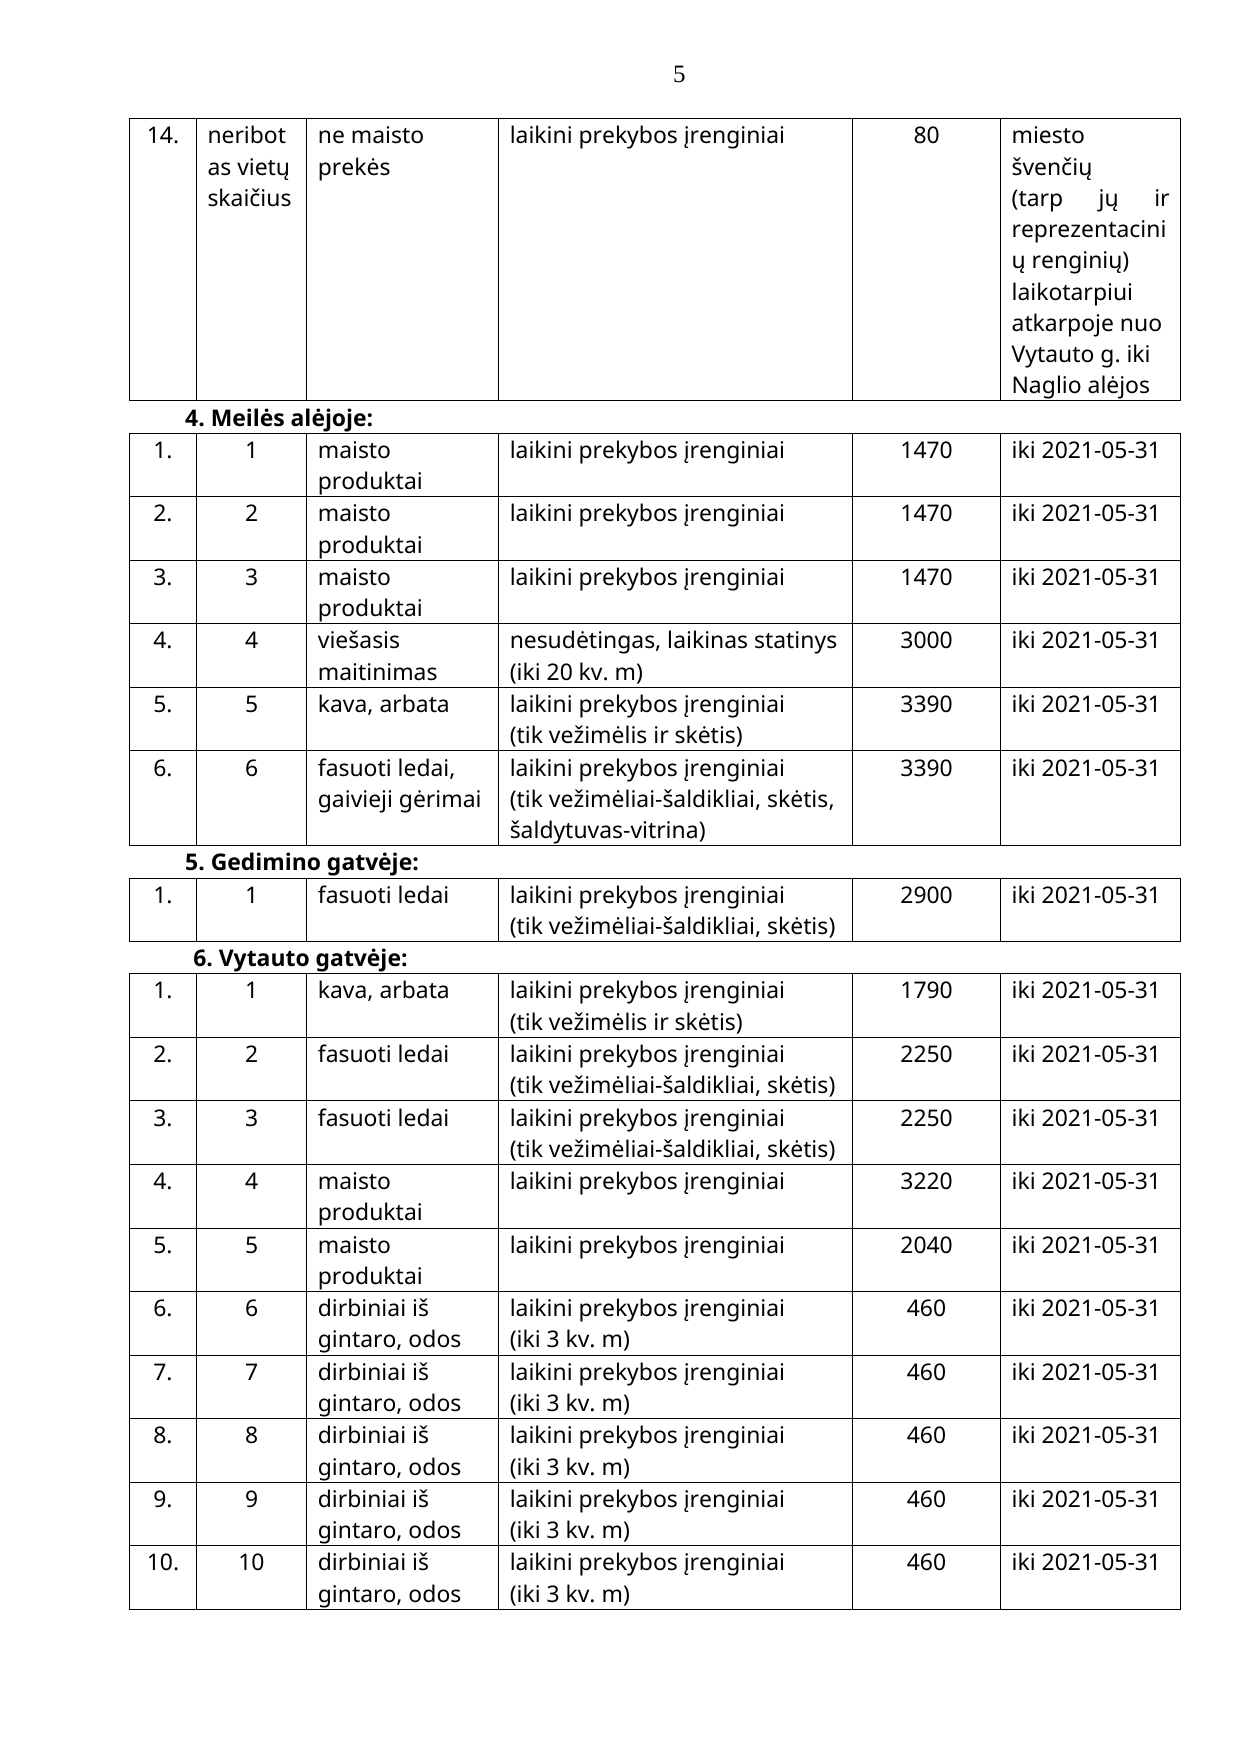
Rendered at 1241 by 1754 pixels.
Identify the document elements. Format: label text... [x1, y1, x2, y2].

table_cell 5. [130, 688, 196, 750]
table_cell 5. [130, 1229, 196, 1291]
table_cell 7 [197, 1356, 306, 1418]
table_cell 1 [197, 974, 306, 1037]
table_cell 1. [130, 434, 196, 496]
table_cell 460 [853, 1292, 1000, 1354]
table_cell 4 [197, 1165, 306, 1227]
table_cell 5. Gedimino gatvėje: [129, 846, 1181, 877]
table_cell 4. [130, 624, 196, 687]
table_cell laikini prekybos įrenginiai (iki 3 kv. m) [499, 1356, 852, 1418]
table_cell [1181, 560, 1185, 623]
table_cell 1470 [853, 434, 1000, 496]
table_cell dirbiniai iš gintaro, odos [307, 1483, 498, 1545]
table_cell iki 2021-05-31 [1001, 434, 1180, 496]
table_cell 3. [130, 561, 196, 623]
table_cell nesudėtingas, laikinas statinys (iki 20 kv. m) [499, 624, 852, 687]
table_cell 80 [853, 119, 1000, 400]
table_cell iki 2021-05-31 [1001, 1101, 1180, 1164]
table_cell maisto produktai [307, 1165, 498, 1227]
table_cell ne maisto prekės [307, 119, 498, 400]
table_cell [1181, 1482, 1185, 1545]
table_cell iki 2021-05-31 [1001, 688, 1180, 750]
table_cell kava, arbata [307, 688, 498, 750]
table_cell 6 [197, 1292, 306, 1354]
table_cell dirbiniai iš gintaro, odos [307, 1292, 498, 1354]
table_cell [1181, 941, 1185, 973]
table_cell 1790 [853, 974, 1000, 1037]
table_cell 6. [130, 1292, 196, 1354]
table_cell 2 [197, 497, 306, 560]
table_cell 460 [853, 1483, 1000, 1545]
table_cell 3 [197, 1101, 306, 1164]
table_cell laikini prekybos įrenginiai [499, 497, 852, 560]
table_cell 3390 [853, 688, 1000, 750]
table_cell 4. Meilės alėjoje: [129, 401, 597, 433]
table_cell [1181, 845, 1185, 877]
table_cell dirbiniai iš gintaro, odos [307, 1419, 498, 1482]
table_cell [1181, 878, 1185, 941]
table_cell iki 2021-05-31 [1001, 1292, 1180, 1354]
table_cell [1181, 1037, 1185, 1100]
table_cell 8. [130, 1419, 196, 1482]
table_cell 1 [197, 879, 306, 941]
table_cell iki 2021-05-31 [1001, 497, 1180, 560]
table_cell iki 2021-05-31 [1001, 879, 1180, 941]
table_cell 1470 [853, 561, 1000, 623]
table_cell [1181, 496, 1185, 560]
table_cell [1181, 1545, 1185, 1609]
table_cell [1000, 401, 1181, 433]
table_cell miesto švenčių (tarp jų ir reprezentacinių renginių) laikotarpiui atkarpoje nuo Vytauto g. iki Naglio alėjos [1001, 119, 1180, 400]
table_cell 4. [130, 1165, 196, 1227]
table_cell 3220 [853, 1165, 1000, 1227]
table_cell 5 [197, 1229, 306, 1291]
table_cell 2. [130, 497, 196, 560]
table_cell [1181, 687, 1185, 750]
table_cell 6 [197, 751, 306, 845]
table_cell laikini prekybos įrenginiai (tik vežimėliai-šaldikliai, skėtis) [499, 1038, 852, 1100]
table_cell laikini prekybos įrenginiai (iki 3 kv. m) [499, 1419, 852, 1482]
table_cell 2 [197, 1038, 306, 1100]
table_cell 9. [130, 1483, 196, 1545]
table_cell laikini prekybos įrenginiai [499, 1165, 852, 1227]
table_cell [1181, 433, 1185, 496]
table_cell 10 [197, 1546, 306, 1609]
table_cell laikini prekybos įrenginiai [499, 434, 852, 496]
table_cell dirbiniai iš gintaro, odos [307, 1356, 498, 1418]
table_cell iki 2021-05-31 [1001, 1356, 1180, 1418]
table_cell [1181, 1418, 1185, 1482]
table_cell 8 [197, 1419, 306, 1482]
table_cell [1181, 1355, 1185, 1418]
table_cell [1181, 973, 1185, 1037]
table_cell 460 [853, 1546, 1000, 1609]
table_cell 2. [130, 1038, 196, 1100]
table_cell laikini prekybos įrenginiai (iki 3 kv. m) [499, 1546, 852, 1609]
table_cell [853, 401, 1000, 433]
table_cell fasuoti ledai [307, 879, 498, 941]
table_cell [1181, 1100, 1185, 1164]
table_cell laikini prekybos įrenginiai (tik vežimėliai-šaldikliai, skėtis) [499, 879, 852, 941]
table_cell 2040 [853, 1229, 1000, 1291]
table_cell 6. Vytauto gatvėje: [129, 942, 1181, 973]
table_cell 3000 [853, 624, 1000, 687]
table_cell 3390 [853, 751, 1000, 845]
table_cell laikini prekybos įrenginiai [499, 119, 852, 400]
table_cell 14. [130, 119, 196, 400]
table_cell 2250 [853, 1038, 1000, 1100]
table_cell 2250 [853, 1101, 1000, 1164]
table_cell maisto produktai [307, 1229, 498, 1291]
table_cell maisto produktai [307, 434, 498, 496]
table_cell laikini prekybos įrenginiai (tik vežimėlis ir skėtis) [499, 688, 852, 750]
table_cell 3. [130, 1101, 196, 1164]
table_cell 3 [197, 561, 306, 623]
table_cell [597, 401, 852, 433]
table_cell iki 2021-05-31 [1001, 561, 1180, 623]
table_cell [1181, 1291, 1185, 1354]
table_cell fasuoti ledai [307, 1038, 498, 1100]
table_cell laikini prekybos įrenginiai (iki 3 kv. m) [499, 1292, 852, 1354]
table_cell iki 2021-05-31 [1001, 1165, 1180, 1227]
table_cell laikini prekybos įrenginiai [499, 1229, 852, 1291]
table_cell dirbiniai iš gintaro, odos [307, 1546, 498, 1609]
table_cell viešasis maitinimas [307, 624, 498, 687]
table_cell iki 2021-05-31 [1001, 1038, 1180, 1100]
table_cell laikini prekybos įrenginiai (tik vežimėliai-šaldikliai, skėtis, šaldytuvas-vitrina) [499, 751, 852, 845]
table_cell iki 2021-05-31 [1001, 1229, 1180, 1291]
table_cell 2900 [853, 879, 1000, 941]
table_cell iki 2021-05-31 [1001, 624, 1180, 687]
table_cell 1. [130, 974, 196, 1037]
table_cell 1470 [853, 497, 1000, 560]
table_cell [1181, 118, 1185, 400]
table_cell 7. [130, 1356, 196, 1418]
table_cell kava, arbata [307, 974, 498, 1037]
table_cell fasuoti ledai, gaivieji gėrimai [307, 751, 498, 845]
table_cell iki 2021-05-31 [1001, 1546, 1180, 1609]
table_cell iki 2021-05-31 [1001, 974, 1180, 1037]
table_cell 9 [197, 1483, 306, 1545]
table_cell fasuoti ledai [307, 1101, 498, 1164]
table_cell [1181, 1164, 1185, 1227]
table_cell 1. [130, 879, 196, 941]
table_cell [1181, 750, 1185, 845]
table_cell 460 [853, 1356, 1000, 1418]
table_cell [1181, 623, 1185, 687]
table_cell iki 2021-05-31 [1001, 1419, 1180, 1482]
table_cell maisto produktai [307, 561, 498, 623]
table_cell laikini prekybos įrenginiai (tik vežimėlis ir skėtis) [499, 974, 852, 1037]
table_cell laikini prekybos įrenginiai (iki 3 kv. m) [499, 1483, 852, 1545]
table_cell 1 [197, 434, 306, 496]
table_cell 6. [130, 751, 196, 845]
table_cell neribotas vietų skaičius [197, 119, 306, 400]
table_cell [1181, 1228, 1185, 1291]
table_cell iki 2021-05-31 [1001, 751, 1180, 845]
table_cell 460 [853, 1419, 1000, 1482]
table_cell 4 [197, 624, 306, 687]
table_cell maisto produktai [307, 497, 498, 560]
table_cell 10. [130, 1546, 196, 1609]
table_cell laikini prekybos įrenginiai (tik vežimėliai-šaldikliai, skėtis) [499, 1101, 852, 1164]
table_cell 5 [197, 688, 306, 750]
table_cell [1181, 400, 1185, 433]
table_cell laikini prekybos įrenginiai [499, 561, 852, 623]
table_cell iki 2021-05-31 [1001, 1483, 1180, 1545]
